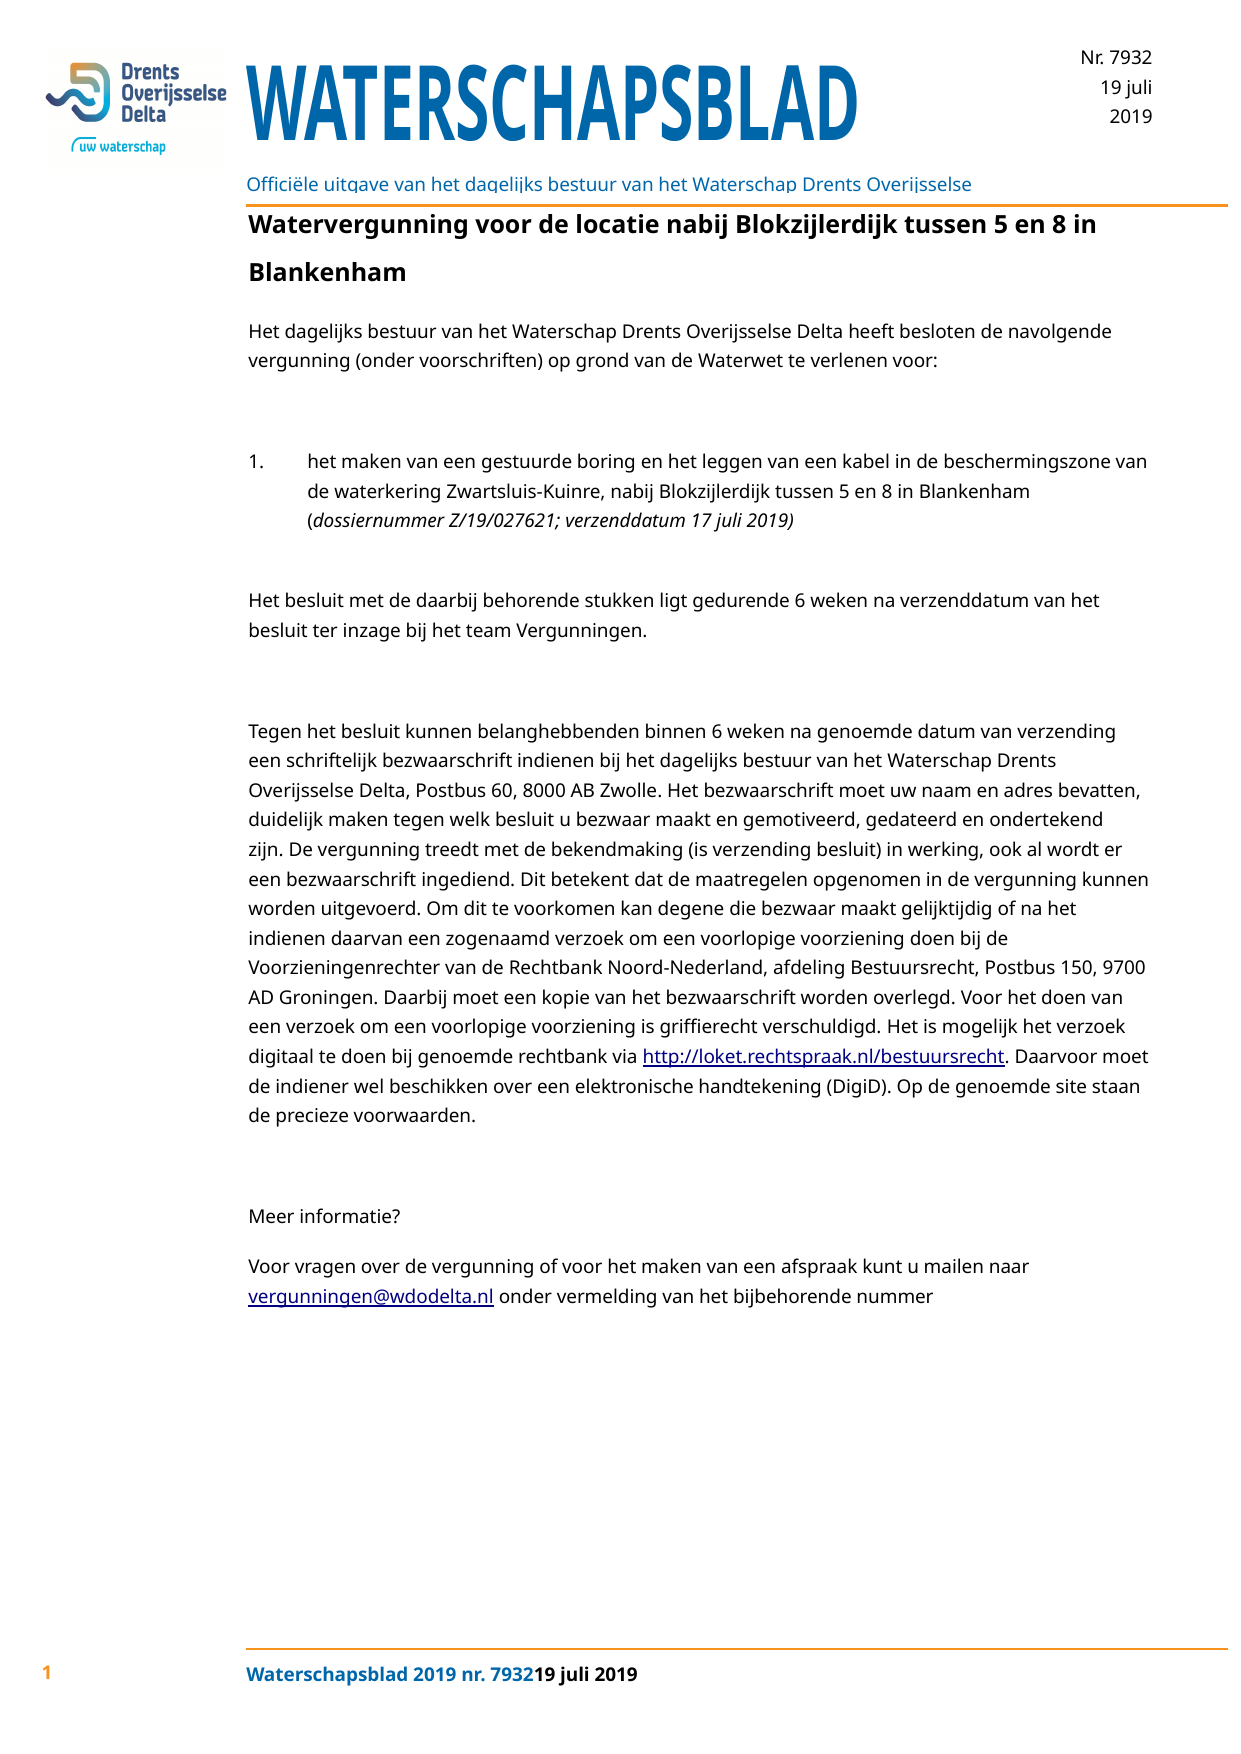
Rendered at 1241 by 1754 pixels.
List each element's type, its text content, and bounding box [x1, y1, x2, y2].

text Het besluit met de daarbij behorende stukken ligt gedurende 6 weken na verzenddatum van het besluit ter inzage bij het team Vergunningen. [248, 587, 1152, 643]
text Voor vragen over de vergunning of voor het maken van een afspraak kunt u mailen naar vergunningen@wdodelta.nl onder vermelding van het bijbehorende nummer [248, 1254, 1152, 1309]
list het maken van een gestuurde boring en het leggen van een kabel in de beschermingszone van de waterkering Zwartsluis-Kuinre, nabij Blokzijlerdijk tussen 5 en 8 in Blankenham (dossiernummer Z/19/027621; verzenddatum 17 juli 2019) [248, 448, 1152, 533]
text Het dagelijks bestuur van het Waterschap Drents Overijsselse Delta heeft besloten de navolgende vergunning (onder voorschriften) op grond van de Waterwet te verlenen voor: [248, 318, 1152, 373]
text Tegen het besluit kunnen belanghebbenden binnen 6 weken na genoemde datum van verzending een schriftelijk bezwaarschrift indienen bij het dagelijks bestuur van het Waterschap Drents Overijsselse Delta, Postbus 60, 8000 AB Zwolle. Het bezwaarschrift moet uw naam en adres bevatten, duidelijk maken tegen welk besluit u bezwaar maakt en gemotiveerd, gedateerd en ondertekend zijn. De vergunning treedt met de bekendmaking (is verzending besluit) in werking, ook al wordt er een bezwaarschrift ingediend. Dit betekent dat de maatregelen opgenomen in de vergunning kunnen worden uitgevoerd. Om dit te voorkomen kan degene die bezwaar maakt gelijktijdig of na het indienen daarvan een zogenaamd verzoek om een voorlopige voorziening doen bij de Voorzieningenrechter van de Rechtbank Noord-Nederland, afdeling Bestuursrecht, Postbus 150, 9700 AD Groningen. Daarbij moet een kopie van het bezwaarschrift worden overlegd. Voor het doen van een verzoek om een voorlopige voorziening is griffierecht verschuldigd. Het is mogelijk het verzoek digitaal te doen bij genoemde rechtbank via http://loket.rechtspraak.nl/bestuursrecht. Daarvoor moet de indiener wel beschikken over een elektronische handtekening (DigiD). Op de genoemde site staan de precieze voorwaarden. [248, 718, 1152, 1128]
text Watervergunning voor de locatie nabij Blokzijlerdijk tussen 5 en 8 in Blankenham [248, 207, 1152, 288]
text Meer informatie? [248, 1203, 1152, 1229]
picture [41, 47, 231, 172]
